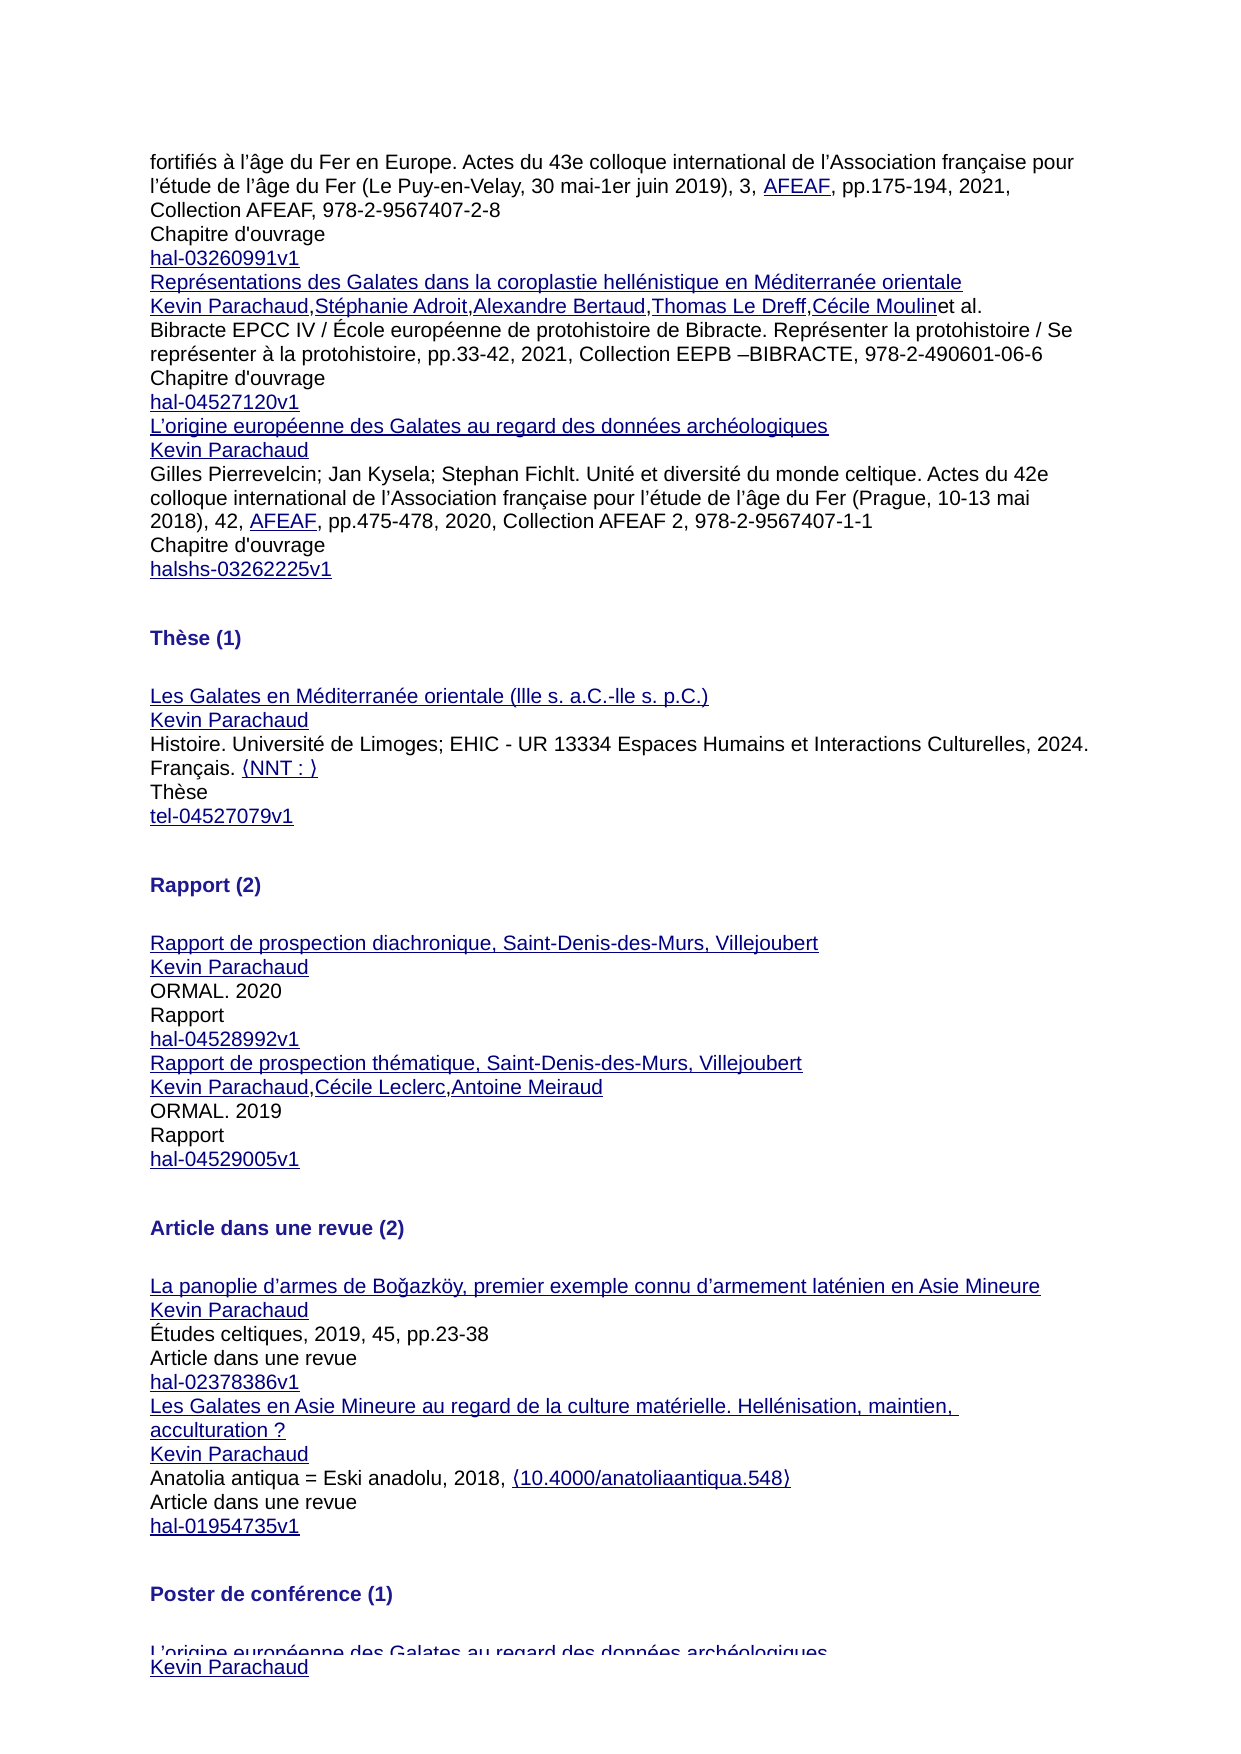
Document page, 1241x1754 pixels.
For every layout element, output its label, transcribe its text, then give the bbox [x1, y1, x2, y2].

table_cell L’origine européenne des Galates au regard des données archéologiques Kevin Parachaud Gilles Pierrevelcin; Jan Kysela; Stephan Fichlt. Unité et diversité du monde celtique. Actes du 42e colloque international de l’Association française pour l’étude de l’âge du Fer (Prague, 10-13 mai 2018), 42, AFEAF, pp.475-478, 2020, Collection AFEAF 2, 978-2-9567407-1-1 Chapitre d'ouvrage halshs-03262225v1 [150, 414, 1090, 581]
subtitle Article dans une revue (2) [150, 1216, 1090, 1239]
table_header La panoplie d’armes de Boǧazköy, premier exemple connu d’armement laténien en Asie Mineure Kevin Parachaud Études celtiques, 2019, 45, pp.23-38 Article dans une revue hal-02378386v1 [150, 1274, 1090, 1394]
table_cell Les Galates en Asie Mineure au regard de la culture matérielle. Hellénisation, maintien, acculturation ? Kevin Parachaud Anatolia antiqua = Eski anadolu, 2018, ⟨10.4000/anatoliaantiqua.548⟩ Article dans une revue hal-01954735v1 [150, 1394, 1090, 1537]
table_cell fortifiés à l’âge du Fer en Europe. Actes du 43e colloque international de l’Association française pour l’étude de l’âge du Fer (Le Puy-en-Velay, 30 mai-1er juin 2019), 3, AFEAF, pp.175-194, 2021, Collection AFEAF, 978-2-9567407-2-8 Chapitre d'ouvrage hal-03260991v1 [150, 150, 1090, 270]
table_cell Rapport de prospection thématique, Saint-Denis-des-Murs, Villejoubert Kevin Parachaud,Cécile Leclerc,Antoine Meiraud ORMAL. 2019 Rapport hal-04529005v1 [150, 1051, 1090, 1171]
table_header L’origine européenne des Galates au regard des données archéologiques Kevin Parachaud [150, 1641, 1090, 1679]
table_cell Représentations des Galates dans la coroplastie hellénistique en Méditerranée orientale Kevin Parachaud,Stéphanie Adroit,Alexandre Bertaud,Thomas Le Dreff,Cécile Moulinet al. Bibracte EPCC IV / École européenne de protohistoire de Bibracte. Représenter la protohistoire / Se représenter à la protohistoire, pp.33-42, 2021, Collection EEPB –BIBRACTE, 978-2-490601-06-6 Chapitre d'ouvrage hal-04527120v1 [150, 270, 1090, 413]
table_header Rapport de prospection diachronique, Saint-Denis-des-Murs, Villejoubert Kevin Parachaud ORMAL. 2020 Rapport hal-04528992v1 [150, 931, 1090, 1051]
subtitle Thèse (1) [150, 626, 1090, 650]
subtitle Rapport (2) [150, 873, 1090, 897]
subtitle Poster de conférence (1) [150, 1582, 1090, 1606]
table_header Les Galates en Méditerranée orientale (llle s. a.C.-lle s. p.C.) Kevin Parachaud Histoire. Université de Limoges; EHIC - UR 13334 Espaces Humains et Interactions Culturelles, 2024. Français. ⟨NNT : ⟩ Thèse tel-04527079v1 [150, 684, 1090, 828]
